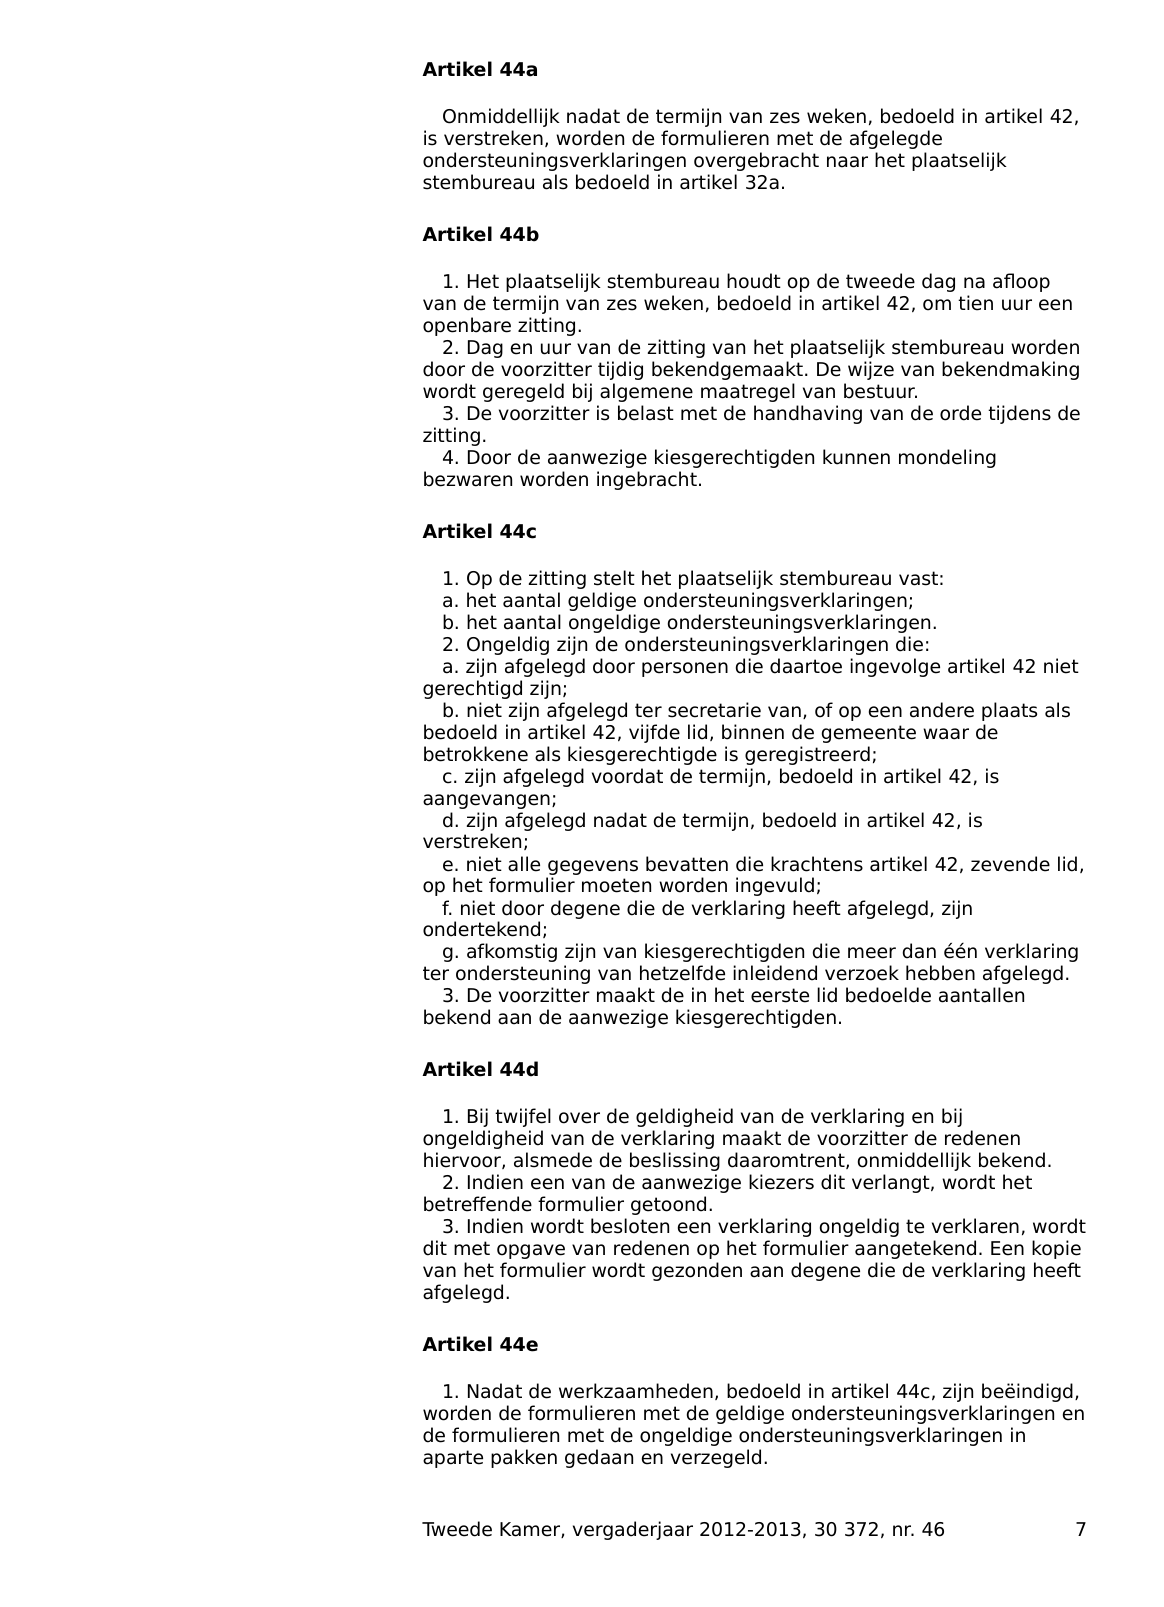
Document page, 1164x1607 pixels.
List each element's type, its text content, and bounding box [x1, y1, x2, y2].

text a. het aantal geldige ondersteuningsverklaringen; [422, 590, 1087, 612]
subtitle Artikel 44b [422, 224, 1087, 246]
subtitle Artikel 44d [422, 1059, 1087, 1081]
text a. zijn afgelegd door personen die daartoe ingevolge artikel 42 niet gerechtigd zijn; [422, 656, 1087, 699]
text 4. Door de aanwezige kiesgerechtigden kunnen mondeling bezwaren worden ingebracht. [422, 447, 1087, 491]
text 1. Op de zitting stelt het plaatselijk stembureau vast: [422, 568, 1087, 590]
text f. niet door degene die de verklaring heeft afgelegd, zijn ondertekend; [422, 897, 1087, 941]
text Onmiddellijk nadat de termijn van zes weken, bedoeld in artikel 42, is verstreken, worden de formulieren met de afgelegde ondersteuningsverklaringen overgebracht naar het plaatselijk stembureau als bedoeld in artikel 32a. [422, 106, 1087, 194]
text g. afkomstig zijn van kiesgerechtigden die meer dan één verklaring ter ondersteuning van hetzelfde inleidend verzoek hebben afgelegd. [422, 941, 1087, 985]
subtitle Artikel 44a [422, 59, 1087, 81]
subtitle Artikel 44c [422, 521, 1087, 543]
text b. niet zijn afgelegd ter secretarie van, of op een andere plaats als bedoeld in artikel 42, vijfde lid, binnen de gemeente waar de betrokkene als kiesgerechtigde is geregistreerd; [422, 699, 1087, 766]
text 2. Dag en uur van de zitting van het plaatselijk stembureau worden door de voorzitter tijdig bekendgemaakt. De wijze van bekendmaking wordt geregeld bij algemene maatregel van bestuur. [422, 337, 1087, 403]
text 3. De voorzitter maakt de in het eerste lid bedoelde aantallen bekend aan de aanwezige kiesgerechtigden. [422, 985, 1087, 1029]
text 3. Indien wordt besloten een verklaring ongeldig te verklaren, wordt dit met opgave van redenen op het formulier aangetekend. Een kopie van het formulier wordt gezonden aan degene die de verklaring heeft afgelegd. [422, 1216, 1087, 1304]
text c. zijn afgelegd voordat de termijn, bedoeld in artikel 42, is aangevangen; [422, 766, 1087, 809]
text 1. Bij twijfel over de geldigheid van de verklaring en bij ongeldigheid van de verklaring maakt de voorzitter de redenen hiervoor, alsmede de beslissing daaromtrent, onmiddellijk bekend. [422, 1106, 1087, 1172]
text b. het aantal ongeldige ondersteuningsverklaringen. [422, 612, 1087, 634]
text 2. Indien een van de aanwezige kiezers dit verlangt, wordt het betreffende formulier getoond. [422, 1172, 1087, 1216]
text 1. Nadat de werkzaamheden, bedoeld in artikel 44c, zijn beëindigd, worden de formulieren met de geldige ondersteuningsverklaringen en de formulieren met de ongeldige ondersteuningsverklaringen in aparte pakken gedaan en verzegeld. [422, 1381, 1087, 1469]
text 3. De voorzitter is belast met de handhaving van de orde tijdens de zitting. [422, 403, 1087, 447]
subtitle Artikel 44e [422, 1334, 1087, 1356]
text 1. Het plaatselijk stembureau houdt op de tweede dag na afloop van de termijn van zes weken, bedoeld in artikel 42, om tien uur een openbare zitting. [422, 271, 1087, 337]
text 2. Ongeldig zijn de ondersteuningsverklaringen die: [422, 634, 1087, 656]
text e. niet alle gegevens bevatten die krachtens artikel 42, zevende lid, op het formulier moeten worden ingevuld; [422, 853, 1087, 897]
text d. zijn afgelegd nadat de termijn, bedoeld in artikel 42, is verstreken; [422, 809, 1087, 853]
